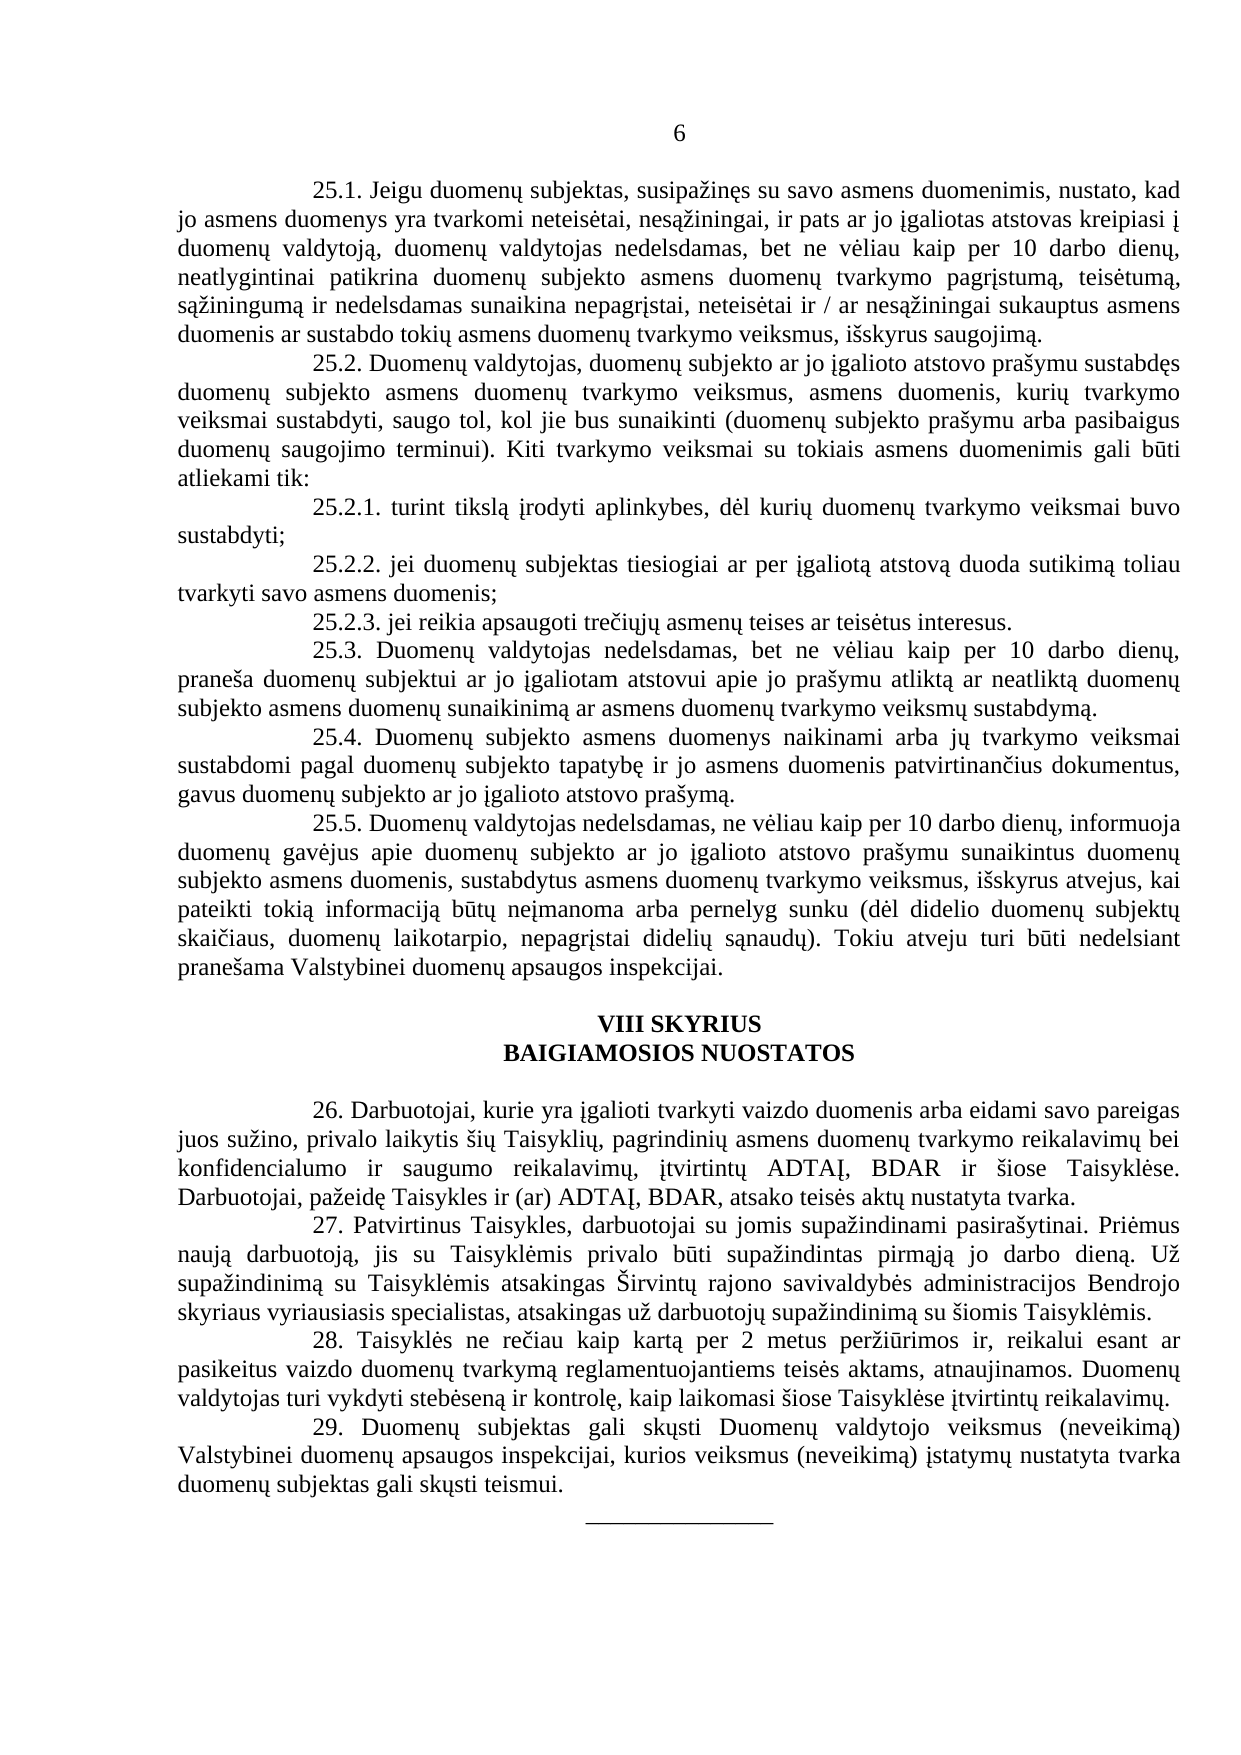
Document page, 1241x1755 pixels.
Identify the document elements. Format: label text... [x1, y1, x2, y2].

text 26. Darbuotojai, kurie yra įgalioti tvarkyti vaizdo duomenis arba eidami savo pareigas juos sužino, privalo laikytis šių Taisyklių, pagrindinių asmens duomenų tvarkymo reikalavimų bei konfidencialumo ir saugumo reikalavimų, įtvirtintų ADTAĮ, BDAR ir šiose Taisyklėse. Darbuotojai, pažeidę Taisykles ir (ar) ADTAĮ, BDAR, atsako teisės aktų nustatyta tvarka. [177, 1096, 1181, 1211]
text _______________ [177, 1498, 1181, 1527]
text 27. Patvirtinus Taisykles, darbuotojai su jomis supažindinami pasirašytinai. Priėmus naują darbuotoją, jis su Taisyklėmis privalo būti supažindintas pirmąją jo darbo dieną. Už supažindinimą su Taisyklėmis atsakingas Širvintų rajono savivaldybės administracijos Bendrojo skyriaus vyriausiasis specialistas, atsakingas už darbuotojų supažindinimą su šiomis Taisyklėmis. [177, 1211, 1181, 1326]
text 25.2.1. turint tikslą įrodyti aplinkybes, dėl kurių duomenų tvarkymo veiksmai buvo sustabdyti; [177, 492, 1181, 549]
text 25.2.3. jei reikia apsaugoti trečiųjų asmenų teises ar teisėtus interesus. [177, 607, 1181, 636]
text 25.5. Duomenų valdytojas nedelsdamas, ne vėliau kaip per 10 darbo dienų, informuoja duomenų gavėjus apie duomenų subjekto ar jo įgalioto atstovo prašymu sunaikintus duomenų subjekto asmens duomenis, sustabdytus asmens duomenų tvarkymo veiksmus, išskyrus atvejus, kai pateikti tokią informaciją būtų neįmanoma arba pernelyg sunku (dėl didelio duomenų subjektų skaičiaus, duomenų laikotarpio, nepagrįstai didelių sąnaudų). Tokiu atveju turi būti nedelsiant pranešama Valstybinei duomenų apsaugos inspekcijai. [177, 808, 1181, 981]
text 25.4. Duomenų subjekto asmens duomenys naikinami arba jų tvarkymo veiksmai sustabdomi pagal duomenų subjekto tapatybę ir jo asmens duomenis patvirtinančius dokumentus, gavus duomenų subjekto ar jo įgalioto atstovo prašymą. [177, 722, 1181, 808]
text 25.3. Duomenų valdytojas nedelsdamas, bet ne vėliau kaip per 10 darbo dienų, praneša duomenų subjektui ar jo įgaliotam atstovui apie jo prašymu atliktą ar neatliktą duomenų subjekto asmens duomenų sunaikinimą ar asmens duomenų tvarkymo veiksmų sustabdymą. [177, 636, 1181, 722]
text 25.1. Jeigu duomenų subjektas, susipažinęs su savo asmens duomenimis, nustato, kad jo asmens duomenys yra tvarkomi neteisėtai, nesąžiningai, ir pats ar jo įgaliotas atstovas kreipiasi į duomenų valdytoją, duomenų valdytojas nedelsdamas, bet ne vėliau kaip per 10 darbo dienų, neatlygintinai patikrina duomenų subjekto asmens duomenų tvarkymo pagrįstumą, teisėtumą, sąžiningumą ir nedelsdamas sunaikina nepagrįstai, neteisėtai ir / ar nesąžiningai sukauptus asmens duomenis ar sustabdo tokių asmens duomenų tvarkymo veiksmus, išskyrus saugojimą. [177, 176, 1181, 348]
text 28. Taisyklės ne rečiau kaip kartą per 2 metus peržiūrimos ir, reikalui esant ar pasikeitus vaizdo duomenų tvarkymą reglamentuojantiems teisės aktams, atnaujinamos. Duomenų valdytojas turi vykdyti stebėseną ir kontrolę, kaip laikomasi šiose Taisyklėse įtvirtintų reikalavimų. [177, 1326, 1181, 1412]
text 25.2. Duomenų valdytojas, duomenų subjekto ar jo įgalioto atstovo prašymu sustabdęs duomenų subjekto asmens duomenų tvarkymo veiksmus, asmens duomenis, kurių tvarkymo veiksmai sustabdyti, saugo tol, kol jie bus sunaikinti (duomenų subjekto prašymu arba pasibaigus duomenų saugojimo terminui). Kiti tvarkymo veiksmai su tokiais asmens duomenimis gali būti atliekami tik: [177, 348, 1181, 492]
text VIII SKYRIUS [177, 1009, 1181, 1038]
text 29. Duomenų subjektas gali skųsti Duomenų valdytojo veiksmus (neveikimą) Valstybinei duomenų apsaugos inspekcijai, kurios veiksmus (neveikimą) įstatymų nustatyta tvarka duomenų subjektas gali skųsti teismui. [177, 1412, 1181, 1498]
text BAIGIAMOSIOS NUOSTATOS [177, 1038, 1181, 1067]
text 25.2.2. jei duomenų subjektas tiesiogiai ar per įgaliotą atstovą duoda sutikimą toliau tvarkyti savo asmens duomenis; [177, 549, 1181, 607]
